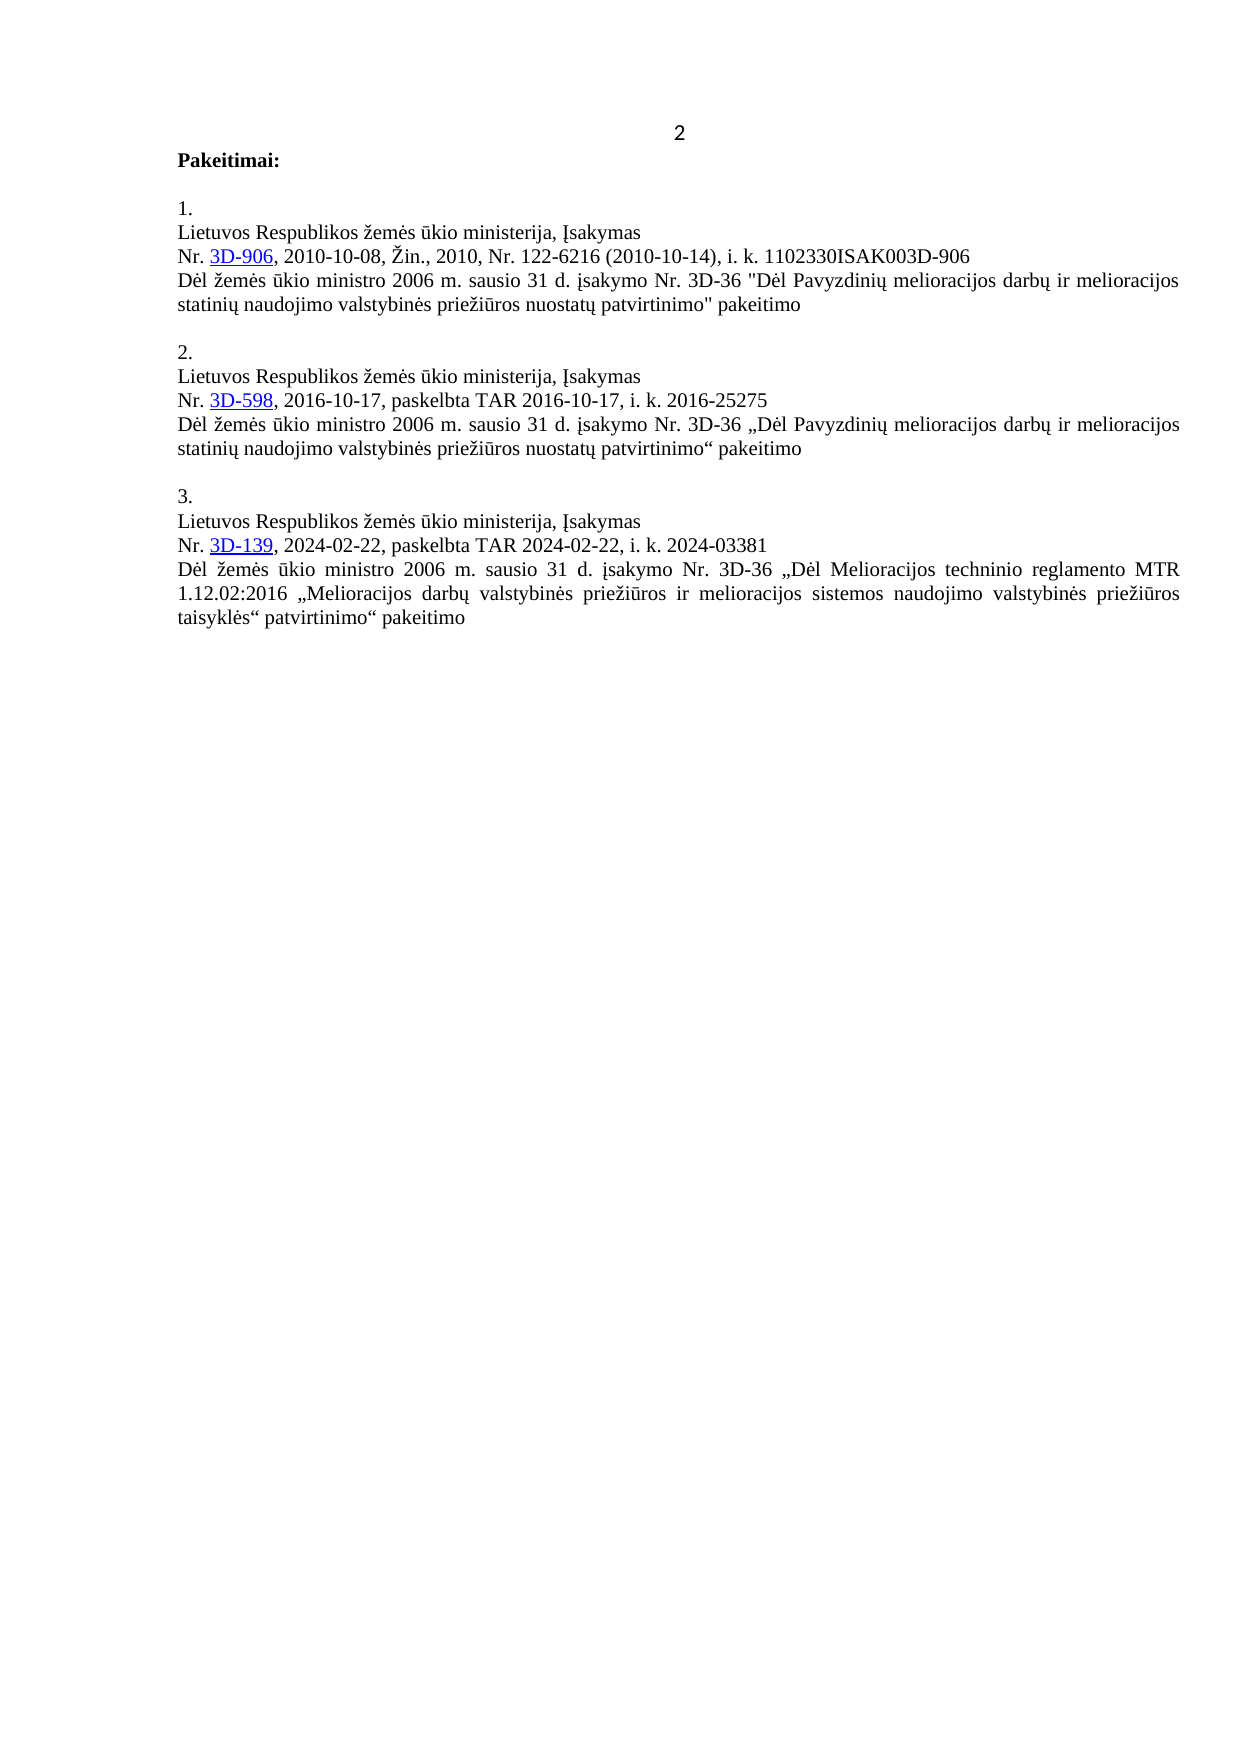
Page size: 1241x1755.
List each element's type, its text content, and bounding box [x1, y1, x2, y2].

text Lietuvos Respublikos žemės ūkio ministerija, Įsakymas [177, 220, 1181, 244]
text Dėl žemės ūkio ministro 2006 m. sausio 31 d. įsakymo Nr. 3D-36 „Dėl Pavyzdinių melioracijos darbų ir melioracijos statinių naudojimo valstybinės priežiūros nuostatų patvirtinimo“ pakeitimo [177, 412, 1181, 460]
text 2. [177, 340, 1181, 364]
text 1. [177, 196, 1181, 220]
text Pakeitimai: [177, 148, 1181, 172]
text Nr. 3D-906, 2010-10-08, Žin., 2010, Nr. 122-6216 (2010-10-14), i. k. 1102330ISAK003D-906 [177, 244, 1181, 268]
text Nr. 3D-598, 2016-10-17, paskelbta TAR 2016-10-17, i. k. 2016-25275 [177, 388, 1181, 412]
text 3. [177, 484, 1181, 508]
text Dėl žemės ūkio ministro 2006 m. sausio 31 d. įsakymo Nr. 3D-36 "Dėl Pavyzdinių melioracijos darbų ir melioracijos statinių naudojimo valstybinės priežiūros nuostatų patvirtinimo" pakeitimo [177, 268, 1181, 316]
text Nr. 3D-139, 2024-02-22, paskelbta TAR 2024-02-22, i. k. 2024-03381 [177, 533, 1181, 557]
text Lietuvos Respublikos žemės ūkio ministerija, Įsakymas [177, 508, 1181, 533]
text Lietuvos Respublikos žemės ūkio ministerija, Įsakymas [177, 364, 1181, 388]
text Dėl žemės ūkio ministro 2006 m. sausio 31 d. įsakymo Nr. 3D-36 „Dėl Melioracijos techninio reglamento MTR 1.12.02:2016 „Melioracijos darbų valstybinės priežiūros ir melioracijos sistemos naudojimo valstybinės priežiūros taisyklės“ patvirtinimo“ pakeitimo [177, 557, 1181, 629]
